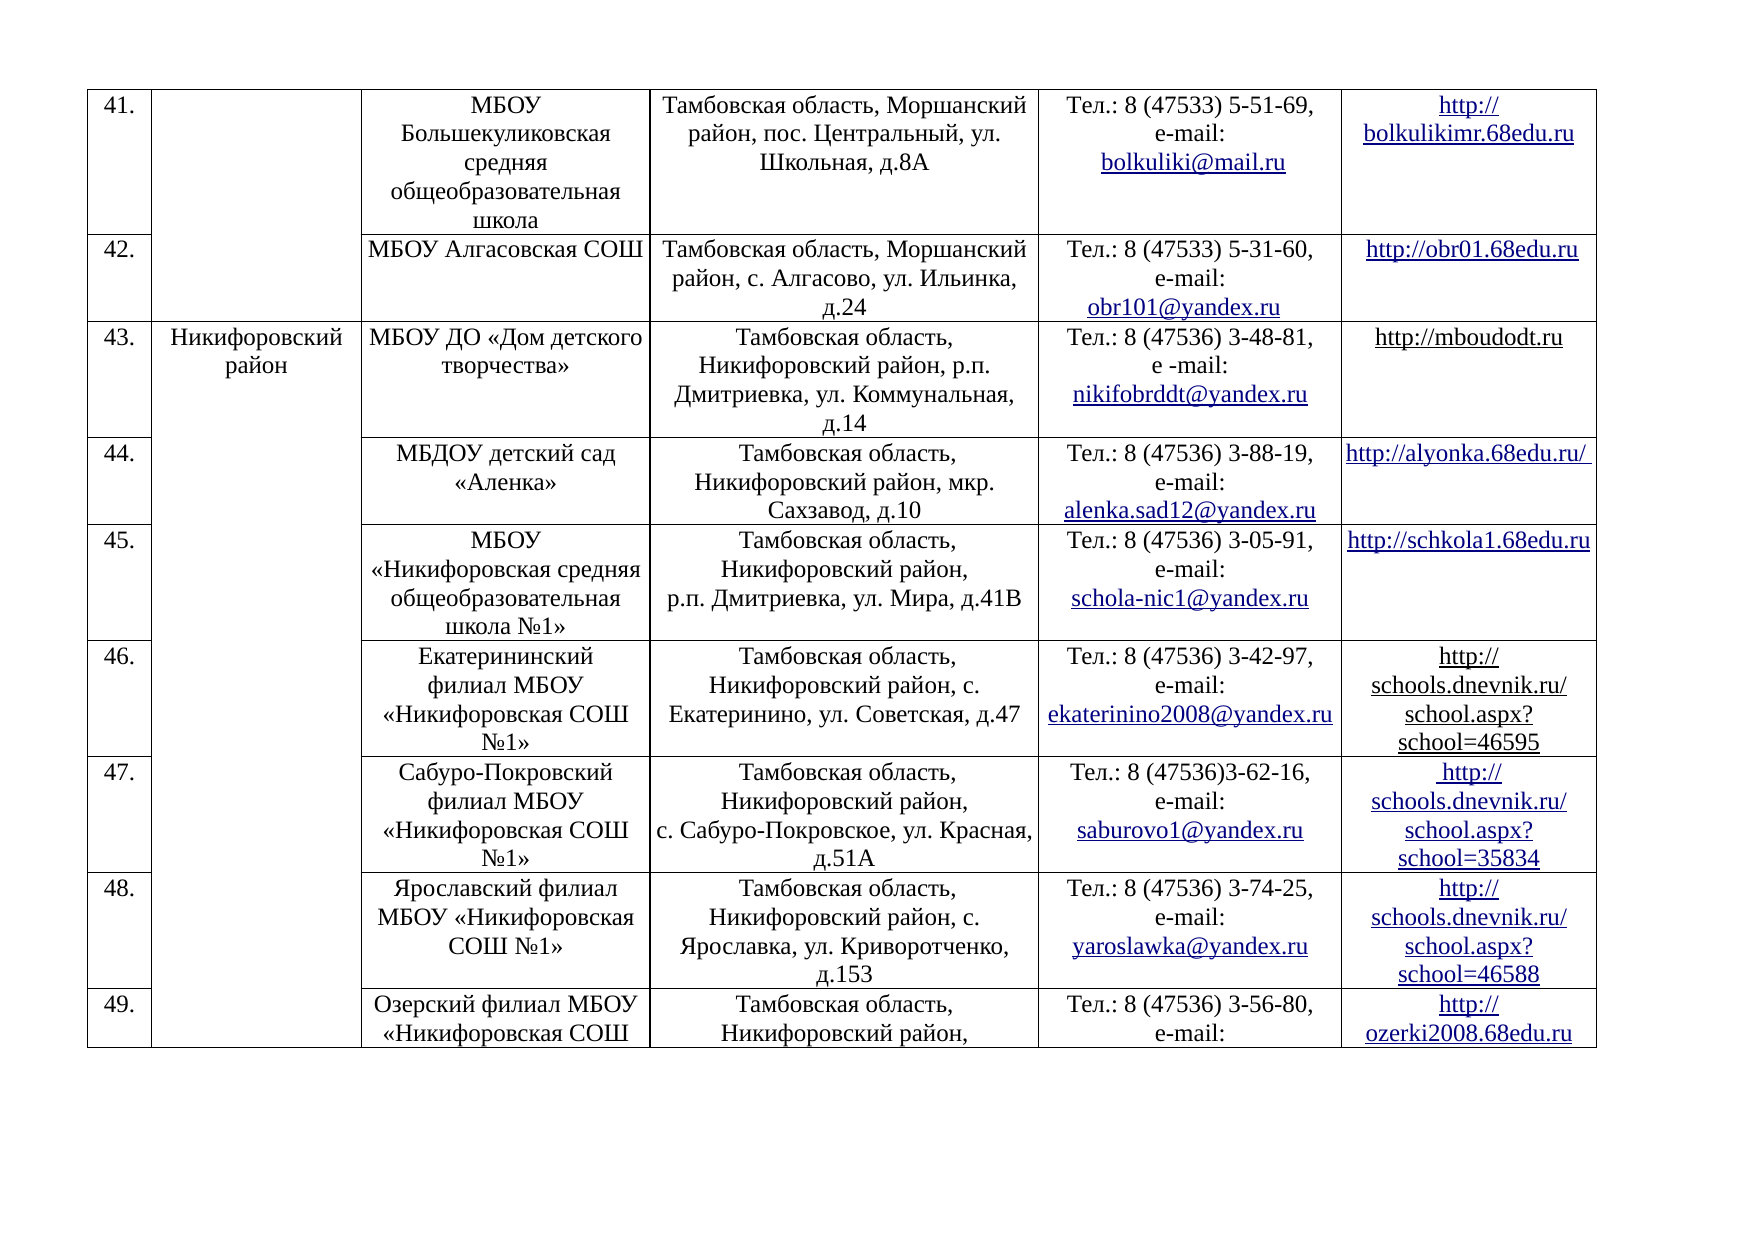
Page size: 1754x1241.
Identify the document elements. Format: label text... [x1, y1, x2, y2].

table_cell [152, 90, 361, 321]
table_cell Тамбовская область, Никифоровский район, с. Ярославка, ул. Криворотченко, д.153 [651, 873, 1038, 988]
table_cell МБОУ ДО «Дом детского творчества» [362, 322, 649, 437]
table_cell МБДОУ детский сад «Аленка» [362, 438, 649, 524]
table_cell http://schkola1.68edu.ru [1342, 525, 1596, 640]
table_cell http://schools.dnevnik.ru/school.aspx?school=46595 [1342, 641, 1596, 756]
table_cell Никифоровский район [152, 322, 361, 1047]
table_cell Тамбовская область, Никифоровский район, р.п. Дмитриевка, ул. Коммунальная, д.14 [651, 322, 1038, 437]
table_cell МБОУ Большекуликовская средняя общеобразовательная школа [362, 90, 649, 233]
table_cell 48. [88, 873, 151, 988]
table_cell 41. [88, 90, 151, 233]
table_cell http://schools.dnevnik.ru/school.aspx?school=46588 [1342, 873, 1596, 988]
table_cell http://alyonka.68edu.ru/ [1342, 438, 1596, 524]
table_cell Тамбовская область, Моршанский район, с. Алгасово, ул. Ильинка, д.24 [651, 235, 1038, 321]
table_cell Екатерининский филиал МБОУ «Никифоровская СОШ №1» [362, 641, 649, 756]
table_cell http://mboudodt.ru [1342, 322, 1596, 437]
table_cell Тел.: 8 (47536) 3-74-25, e-mail: yaroslawka@yandex.ru [1039, 873, 1341, 988]
table_cell Сабуро-Покровский филиал МБОУ «Никифоровская СОШ №1» [362, 757, 649, 872]
table_cell Тамбовская область, Моршанский район, пос. Центральный, ул. Школьная, д.8А [651, 90, 1038, 233]
table_cell Тел.: 8 (47536) 3-48-81, e -mail: nikifobrddt@yandex.ru [1039, 322, 1341, 437]
table_cell 47. [88, 757, 151, 872]
table_cell 45. [88, 525, 151, 640]
table_cell МБОУ «Никифоровская средняя общеобразовательная школа №1» [362, 525, 649, 640]
table_cell http://ozerki2008.68edu.ru [1342, 989, 1596, 1047]
table_cell Тел.: 8 (47533) 5-31-60, е-mail: obr101@yandex.ru [1039, 235, 1341, 321]
table_cell Ярославский филиал МБОУ «Никифоровская СОШ №1» [362, 873, 649, 988]
table_cell Тел.: 8 (47533) 5-51-69, e-mail: bolkuliki@mail.ru [1039, 90, 1341, 233]
table_cell 43. [88, 322, 151, 437]
table_cell http://obr01.68edu.ru [1342, 235, 1596, 321]
table_cell Озерский филиал МБОУ «Никифоровская СОШ [362, 989, 649, 1047]
table_cell Тел.: 8 (47536) 3-05-91, e-mail: schola-nic1@yandex.ru [1039, 525, 1341, 640]
table_cell Тел.: 8 (47536)3-62-16, e-mail: saburovo1@yandex.ru [1039, 757, 1341, 872]
table_cell 44. [88, 438, 151, 524]
table_cell Тамбовская область, Никифоровский район, с. Екатеринино, ул. Советская, д.47 [651, 641, 1038, 756]
table_cell 42. [88, 235, 151, 321]
table_cell Тамбовская область, Никифоровский район, [651, 989, 1038, 1047]
table_cell Тамбовская область, Никифоровский район, мкр. Сахзавод, д.10 [651, 438, 1038, 524]
table_cell Тамбовская область, Никифоровский район, р.п. Дмитриевка, ул. Мира, д.41В [651, 525, 1038, 640]
table_cell http://schools.dnevnik.ru/school.aspx?school=35834 [1342, 757, 1596, 872]
table_cell 49. [88, 989, 151, 1047]
table_cell Тел.: 8 (47536) 3-42-97, e-mail: ekaterinino2008@yandex.ru [1039, 641, 1341, 756]
table_cell МБОУ Алгасовская СОШ [362, 235, 649, 321]
table_cell Тел.: 8 (47536) 3-88-19, e-mail: alenka.sad12@yandex.ru [1039, 438, 1341, 524]
table_cell Тамбовская область, Никифоровский район, с. Сабуро-Покровское, ул. Красная, д.51А [651, 757, 1038, 872]
table_cell 46. [88, 641, 151, 756]
table_cell http://bolkulikimr.68edu.ru [1342, 90, 1596, 233]
table_cell Тел.: 8 (47536) 3-56-80, e-mail: [1039, 989, 1341, 1047]
